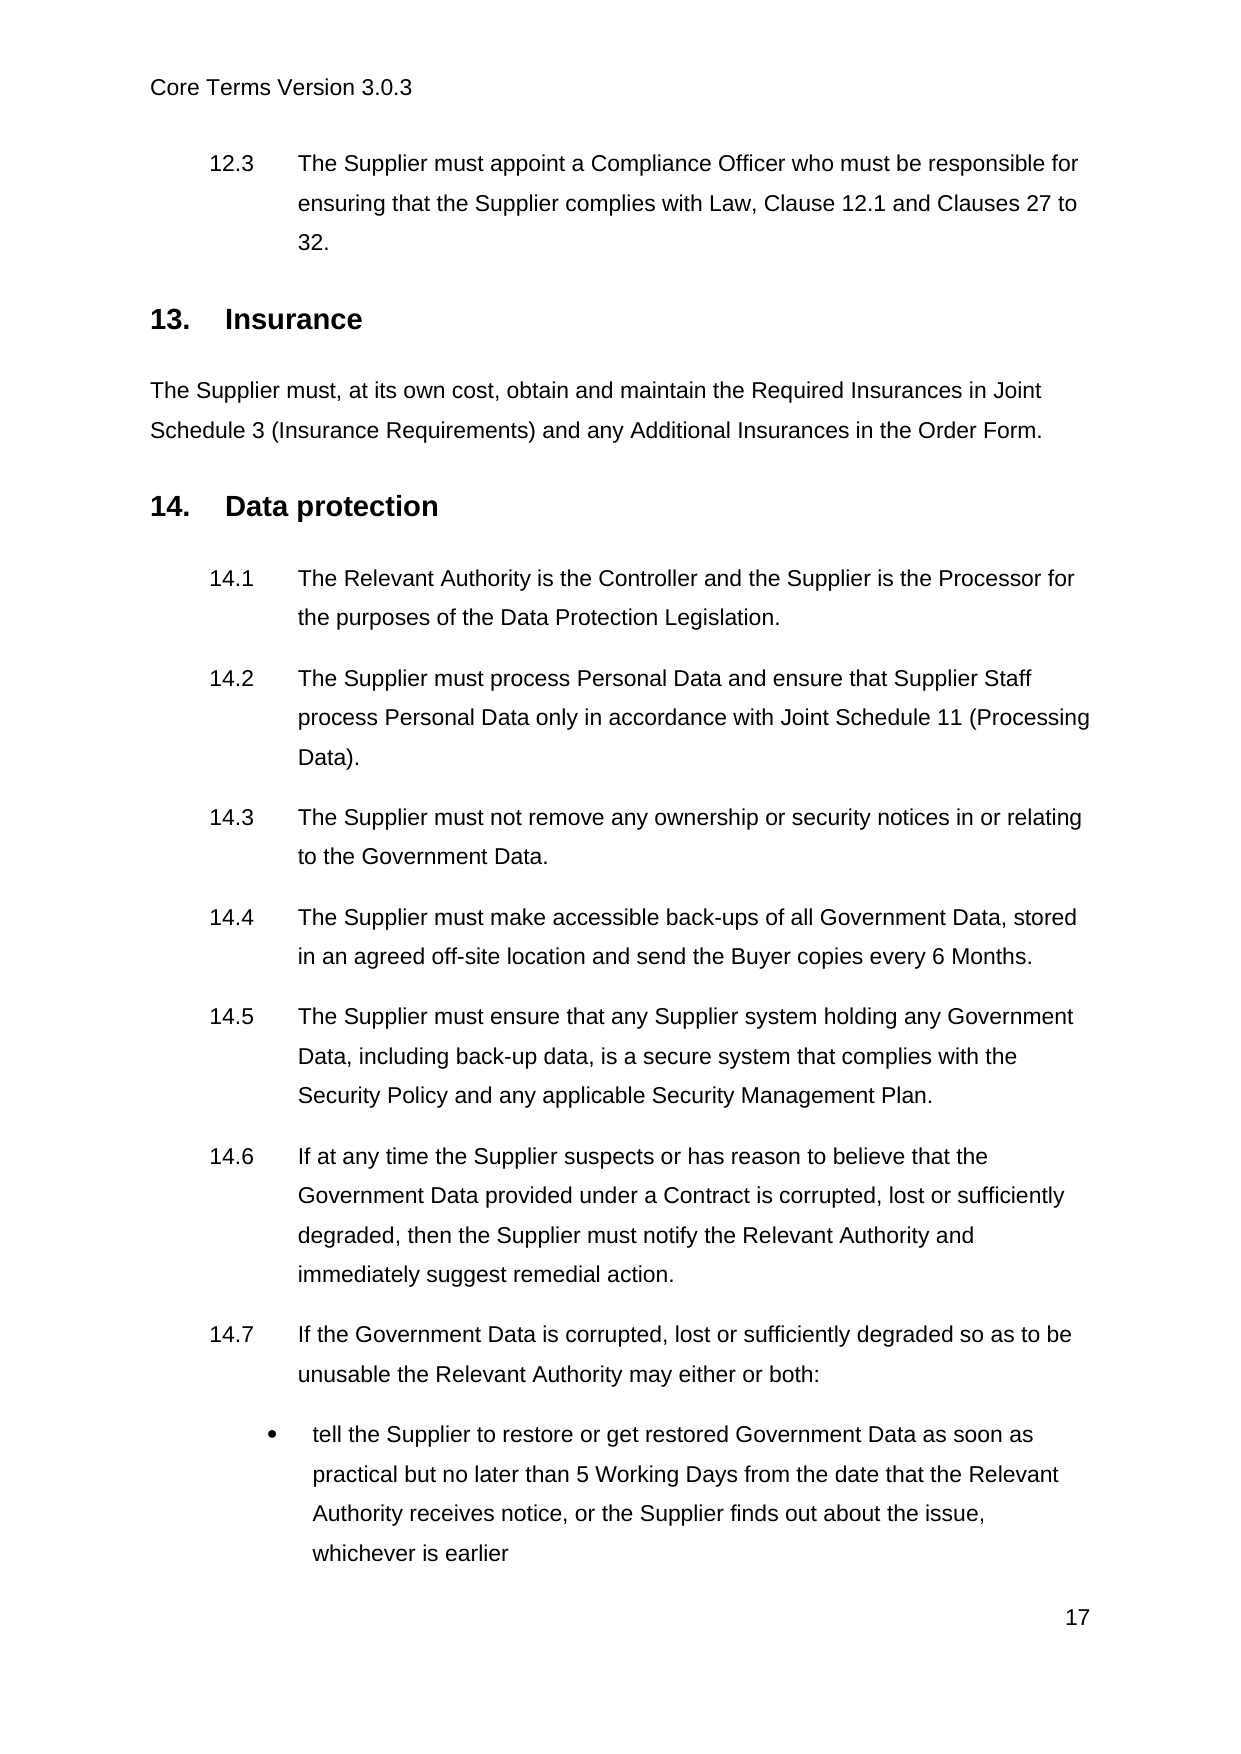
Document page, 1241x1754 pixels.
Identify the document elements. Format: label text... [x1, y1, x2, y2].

list tell the Supplier to restore or get restored Government Data as soon as practical but no later than 5 Working Days from the date that the Relevant Authority receives notice, or the Supplier finds out about the issue, whichever is earlier [268, 1421, 1090, 1566]
list The Relevant Authority is the Controller and the Supplier is the Processor for the purposes of the Data Protection Legislation. [209, 565, 1090, 631]
list The Supplier must ensure that any Supplier system holding any Government Data, including back-up data, is a secure system that complies with the Security Policy and any applicable Security Management Plan. [209, 1003, 1090, 1109]
list The Supplier must appoint a Compliance Officer who must be responsible for ensuring that the Supplier complies with Law, Clause 12.1 and Clauses 27 to 32. [209, 150, 1090, 255]
list The Supplier must make accessible back-ups of all Government Data, stored in an agreed off-site location and send the Buyer copies every 6 Months. [209, 903, 1090, 969]
list The Supplier must process Personal Data and ensure that Supplier Staff process Personal Data only in accordance with Joint Schedule 11 (Processing Data). [209, 664, 1090, 770]
list If at any time the Supplier suspects or has reason to believe that the Government Data provided under a Contract is corrupted, lost or sufficiently degraded, then the Supplier must notify the Relevant Authority and immediately suggest remedial action. [209, 1143, 1090, 1287]
list The Supplier must not remove any ownership or security notices in or relating to the Government Data. [209, 804, 1090, 869]
subtitle Data protection [150, 489, 1090, 523]
list If the Government Data is corrupted, lost or sufficiently degraded so as to be unusable the Relevant Authority may either or both: [209, 1321, 1090, 1387]
subtitle Insurance [150, 302, 1090, 335]
text The Supplier must, at its own cost, obtain and maintain the Required Insurances in Joint Schedule 3 (Insurance Requirements) and any Additional Insurances in the Order Form. [150, 377, 1090, 443]
